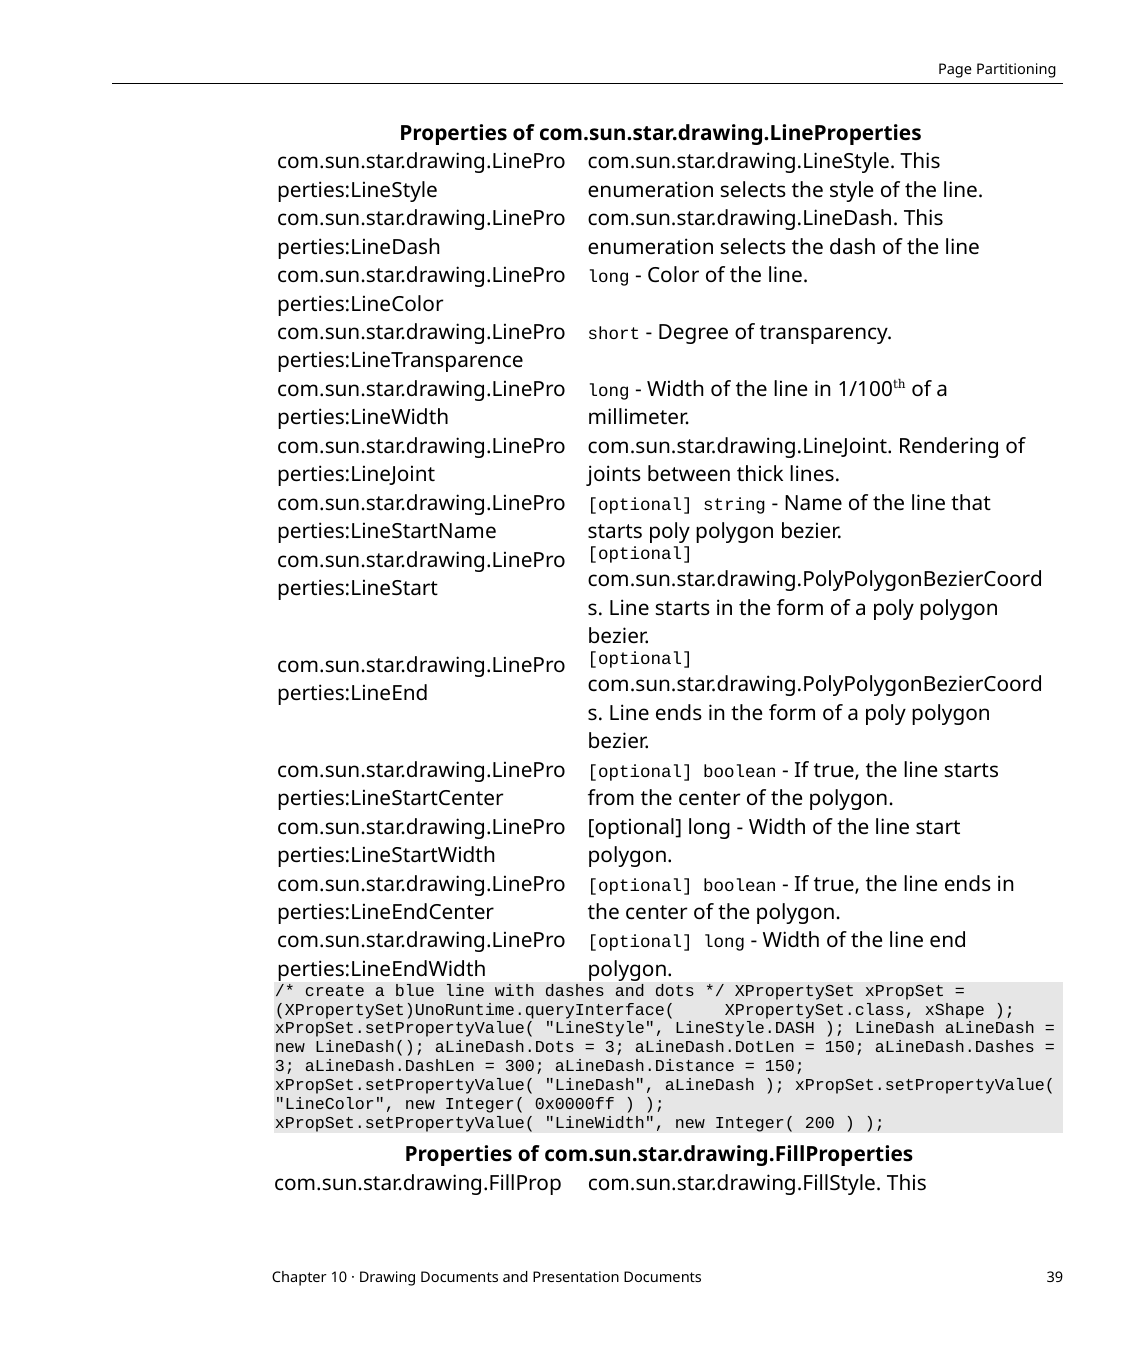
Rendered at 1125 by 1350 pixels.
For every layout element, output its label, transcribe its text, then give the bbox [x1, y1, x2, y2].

table_cell [optional] com.sun.star.drawing.PolyPolygonBezierCoords. Line starts in the form of a poly polygon bezier. [588, 545, 1062, 650]
table_header Properties of com.sun.star.drawing.FillProperties [274, 1139, 1062, 1168]
table_cell com.sun.star.drawing.LineProperties:LineColor [277, 260, 587, 317]
table_cell com.sun.star.drawing.LineProperties:LineStartWidth [277, 812, 587, 869]
table_cell [optional] string - Name of the line that starts poly polygon bezier. [588, 488, 1062, 545]
table_cell short - Degree of transparency. [588, 317, 1062, 374]
table_cell [optional] long - Width of the line start polygon. [588, 812, 1062, 869]
table_cell long - Color of the line. [588, 260, 1062, 317]
table_cell com.sun.star.drawing.LineProperties:LineStyle [277, 147, 587, 203]
table_cell [optional] boolean - If true, the line starts from the center of the polygon. [588, 755, 1062, 812]
table_cell [optional] long - Width of the line end polygon. [588, 926, 1062, 982]
table_cell com.sun.star.drawing.LineProperties:LineEndWidth [277, 926, 587, 982]
table_cell com.sun.star.drawing.LineProperties:LineStartName [277, 488, 587, 545]
table_cell com.sun.star.drawing.LineProperties:LineStartCenter [277, 755, 587, 812]
table_cell com.sun.star.drawing.LineProperties:LineEnd [277, 650, 587, 755]
table_cell com.sun.star.drawing.LineProperties:LineWidth [277, 374, 587, 431]
table_cell com.sun.star.drawing.LineProperties:LineTransparence [277, 317, 587, 374]
table_cell [optional] boolean - If true, the line ends in the center of the polygon. [588, 869, 1062, 926]
table_cell com.sun.star.drawing.LineProperties:LineEndCenter [277, 869, 587, 926]
table_cell com.sun.star.drawing.FillProp [274, 1168, 588, 1196]
table_cell com.sun.star.drawing.LineStyle. This enumeration selects the style of the line. [588, 147, 1062, 203]
table_cell com.sun.star.drawing.FillStyle. This [588, 1168, 1062, 1196]
table_cell com.sun.star.drawing.LineProperties:LineStart [277, 545, 587, 650]
table_header Properties of com.sun.star.drawing.LineProperties [277, 118, 1062, 147]
table_cell com.sun.star.drawing.LineDash. This enumeration selects the dash of the line [588, 204, 1062, 260]
table_cell com.sun.star.drawing.LineJoint. Rendering of joints between thick lines. [588, 431, 1062, 488]
table_cell [optional] com.sun.star.drawing.PolyPolygonBezierCoords. Line ends in the form of a poly polygon bezier. [588, 650, 1062, 755]
table_cell com.sun.star.drawing.LineProperties:LineDash [277, 204, 587, 260]
text /* create a blue line with dashes and dots */ XPropertySet xPropSet = (XPropertySet)UnoRuntime.queryInterface( XPropertySet.class, xShape ); xPropSet.setPropertyValue( "LineStyle", LineStyle.DASH ); LineDash aLineDash = new LineDash(); aLineDash.Dots = 3; aLineDash.DotLen = 150; aLineDash.Dashes = 3; aLineDash.DashLen = 300; aLineDash.Distance = 150; xPropSet.setPropertyValue( "LineDash", aLineDash ); xPropSet.setPropertyValue( "LineColor", new Integer( 0x0000ff ) ); xPropSet.setPropertyValue( "LineWidth", new Integer( 200 ) ); [274, 982, 1063, 1133]
table_cell com.sun.star.drawing.LineProperties:LineJoint [277, 431, 587, 488]
table_cell long - Width of the line in 1/100th of a millimeter. [588, 374, 1062, 431]
